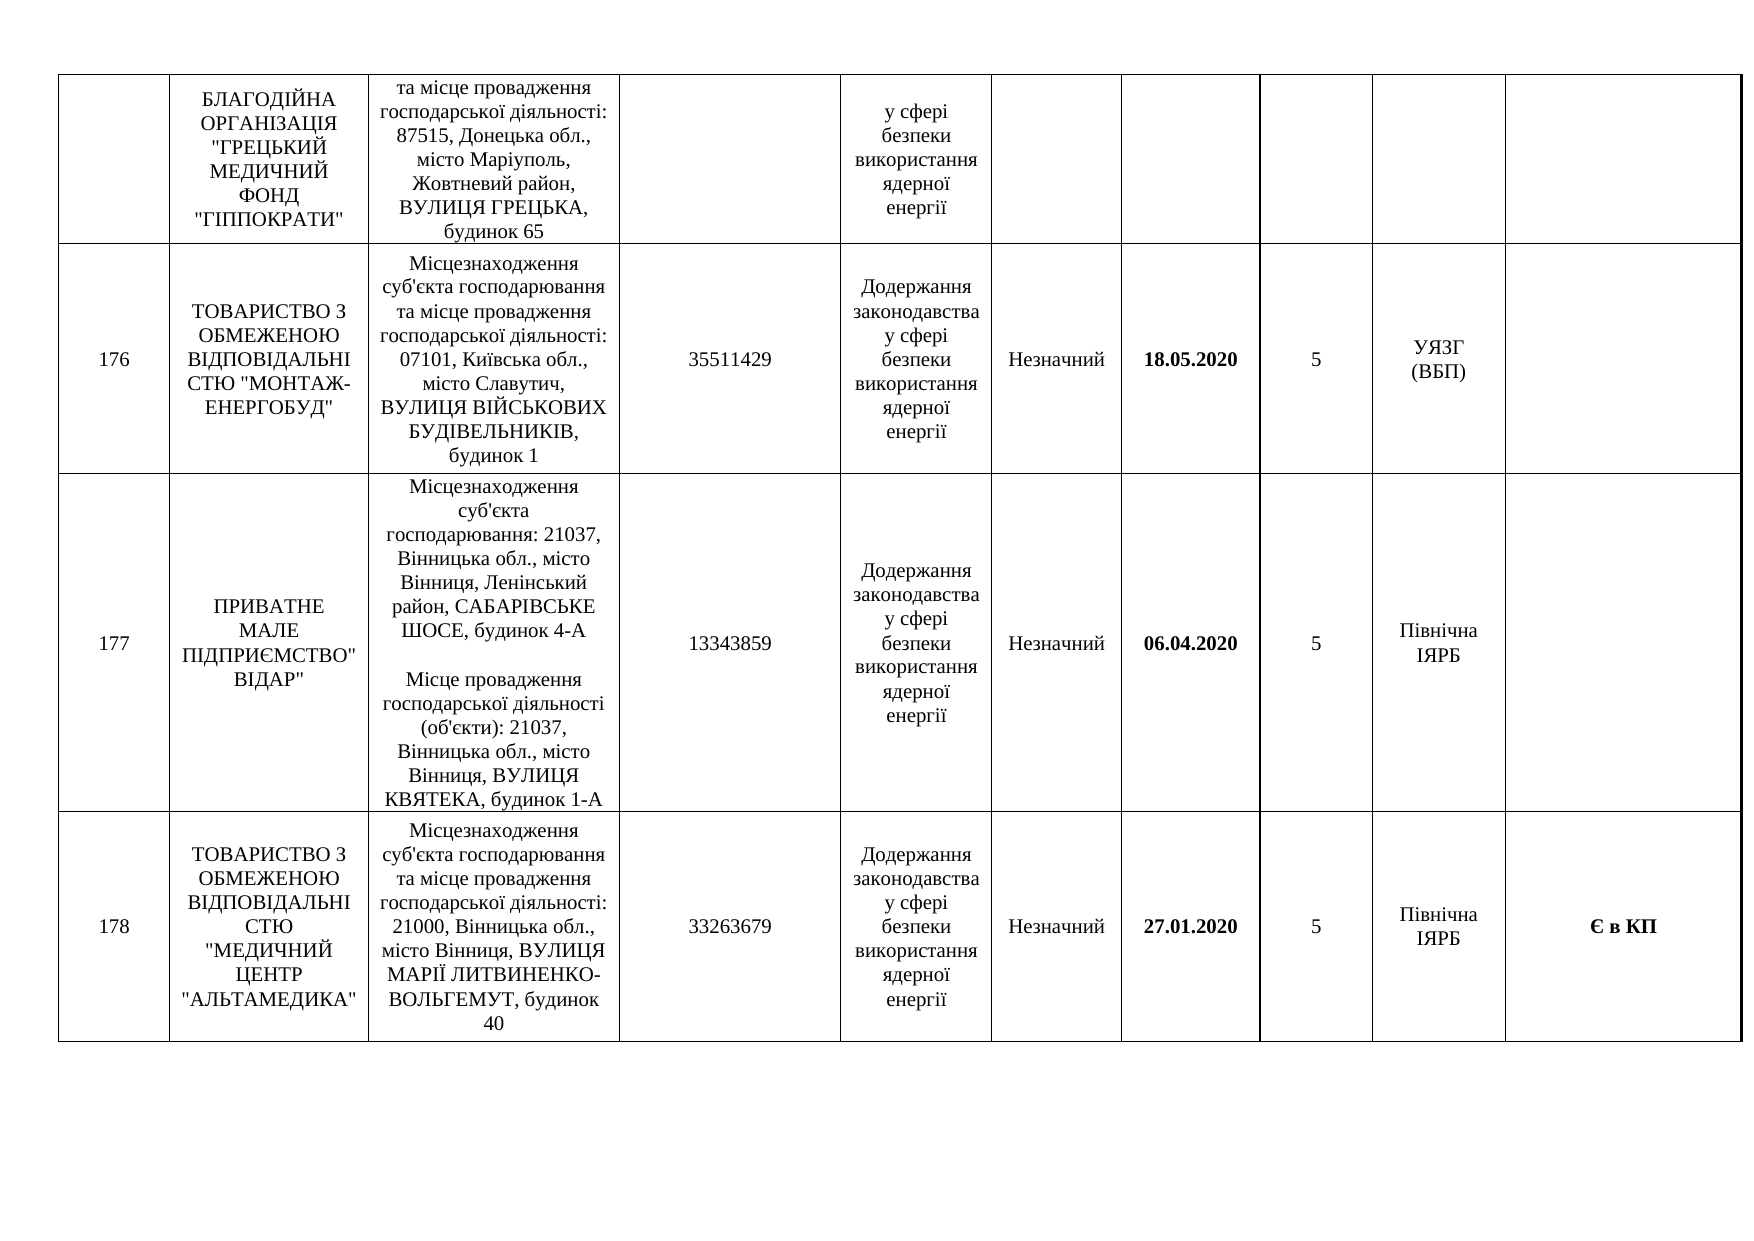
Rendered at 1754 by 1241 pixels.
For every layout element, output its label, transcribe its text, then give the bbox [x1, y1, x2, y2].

table_cell Північна ІЯРБ [1373, 812, 1505, 1041]
table_cell 5 [1261, 812, 1372, 1041]
table_cell ТОВАРИСТВО З ОБМЕЖЕНОЮ ВІДПОВІДАЛЬНІСТЮ "МЕДИЧНИЙ ЦЕНТР "АЛЬТАМЕДИКА" [170, 812, 368, 1041]
table_cell Незначний [992, 474, 1121, 811]
table_cell Є в КП [1506, 812, 1740, 1041]
table_cell [1261, 75, 1372, 243]
table_cell Північна ІЯРБ [1373, 474, 1505, 811]
table_cell [1506, 244, 1740, 473]
table_cell Додержання законодавства у сфері безпеки використання ядерної енергії [841, 244, 991, 473]
table_cell [1373, 75, 1505, 243]
table_cell ТОВАРИСТВО З ОБМЕЖЕНОЮ ВІДПОВІДАЛЬНІСТЮ "МОНТАЖ-ЕНЕРГОБУД" [170, 244, 368, 473]
table_cell [992, 75, 1121, 243]
table_cell 18.05.2020 [1122, 244, 1259, 473]
table_cell Додержання законодавства у сфері безпеки використання ядерної енергії [841, 474, 991, 811]
table_cell 178 [59, 812, 169, 1041]
table_cell [1506, 474, 1740, 811]
table_cell БЛАГОДІЙНА ОРГАНІЗАЦІЯ "ГРЕЦЬКИЙ МЕДИЧНИЙ ФОНД "ГІППОКРАТИ" [170, 75, 368, 243]
table_cell 13343859 [620, 474, 840, 811]
table_cell 5 [1261, 244, 1372, 473]
table_cell [1122, 75, 1259, 243]
table_cell 176 [59, 244, 169, 473]
table_cell Місцезнаходження суб'єкта господарювання та місце провадження господарської діяльності: 07101, Київська обл., місто Славутич, ВУЛИЦЯ ВІЙСЬКОВИХ БУДІВЕЛЬНИКІВ, будинок 1 [369, 244, 619, 473]
table_cell УЯЗГ (ВБП) [1373, 244, 1505, 473]
table_cell у сфері безпеки використання ядерної енергії [841, 75, 991, 243]
table_cell Місцезнаходження суб'єкта господарювання: 21037, Вінницька обл., місто Вінниця, Ленінський район, САБАРІВСЬКЕ ШОСЕ, будинок 4-А Місце провадження господарської діяльності (об'єкти): 21037, Вінницька обл., місто Вінниця, ВУЛИЦЯ КВЯТЕКА, будинок 1-А [369, 474, 619, 811]
table_cell 06.04.2020 [1122, 474, 1259, 811]
table_cell 33263679 [620, 812, 840, 1041]
table_cell [59, 75, 169, 243]
table_cell ПРИВАТНЕ МАЛЕ ПІДПРИЄМСТВО"ВІДАР" [170, 474, 368, 811]
table_cell 27.01.2020 [1122, 812, 1259, 1041]
table_cell 177 [59, 474, 169, 811]
table_cell 5 [1261, 474, 1372, 811]
table_cell Незначний [992, 812, 1121, 1041]
table_cell [620, 75, 840, 243]
table_cell [1506, 75, 1740, 243]
table_cell Незначний [992, 244, 1121, 473]
table_cell Місцезнаходження суб'єкта господарювання та місце провадження господарської діяльності: 21000, Вінницька обл., місто Вінниця, ВУЛИЦЯ МАРІЇ ЛИТВИНЕНКО-ВОЛЬГЕМУТ, будинок 40 [369, 812, 619, 1041]
table_cell та місце провадження господарської діяльності: 87515, Донецька обл., місто Маріуполь, Жовтневий район, ВУЛИЦЯ ГРЕЦЬКА, будинок 65 [369, 75, 619, 243]
table_cell 35511429 [620, 244, 840, 473]
table_cell Додержання законодавства у сфері безпеки використання ядерної енергії [841, 812, 991, 1041]
